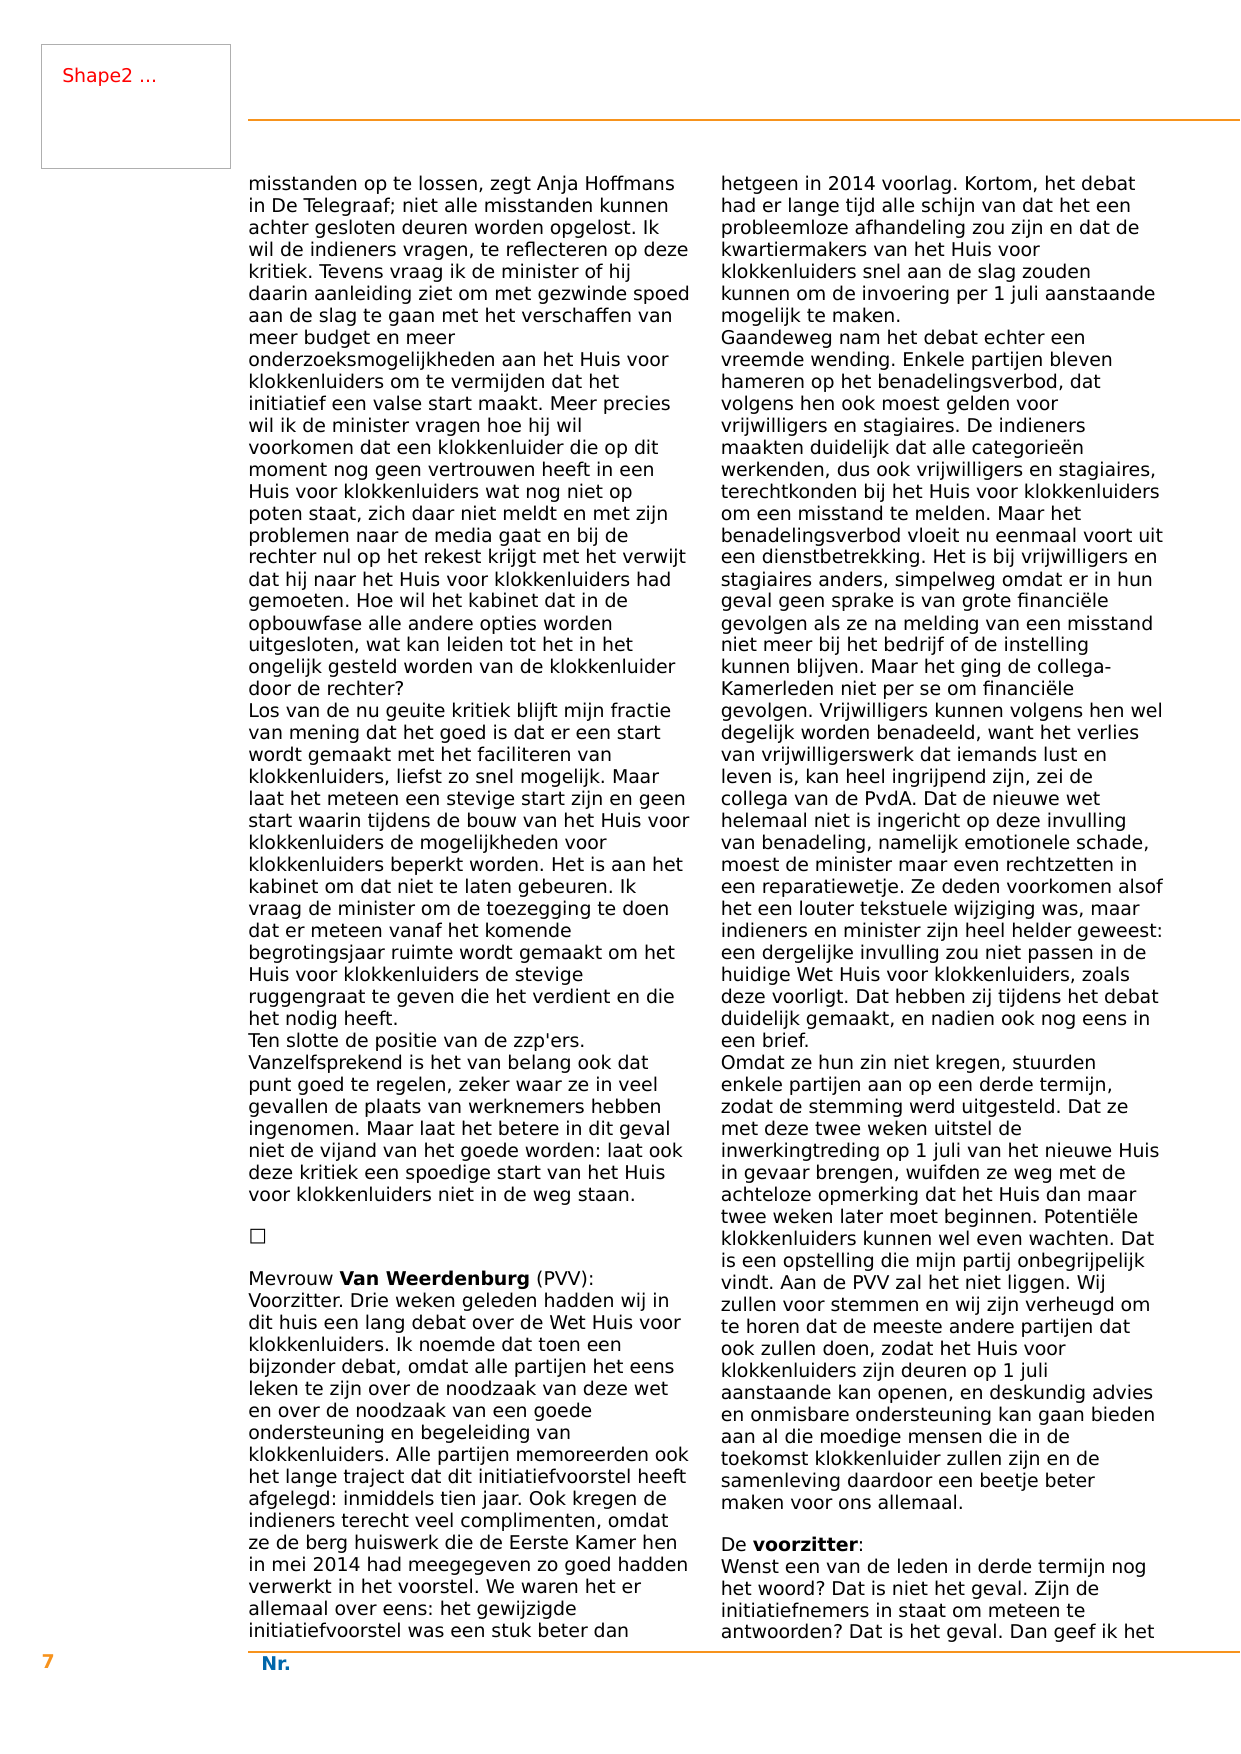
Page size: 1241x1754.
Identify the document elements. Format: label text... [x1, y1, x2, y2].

text misstanden op te lossen, zegt Anja Hoffmans in De Telegraaf; niet alle misstanden kunnen achter gesloten deuren worden opgelost. Ik wil de indieners vragen, te reflecteren op deze kritiek. Tevens vraag ik de minister of hij daarin aanleiding ziet om met gezwinde spoed aan de slag te gaan met het verschaffen van meer budget en meer onderzoeksmogelijkheden aan het Huis voor klokkenluiders om te vermijden dat het initiatief een valse start maakt. Meer precies wil ik de minister vragen hoe hij wil voorkomen dat een klokkenluider die op dit moment nog geen vertrouwen heeft in een Huis voor klokkenluiders wat nog niet op poten staat, zich daar niet meldt en met zijn problemen naar de media gaat en bij de rechter nul op het rekest krijgt met het verwijt dat hij naar het Huis voor klokkenluiders had gemoeten. Hoe wil het kabinet dat in de opbouwfase alle andere opties worden uitgesloten, wat kan leiden tot het in het ongelijk gesteld worden van de klokkenluider door de rechter? [248, 173, 691, 700]
text Mevrouw Van Weerdenburg (PVV): [248, 1268, 691, 1290]
text Voorzitter. Drie weken geleden hadden wij in dit huis een lang debat over de Wet Huis voor klokkenluiders. Ik noemde dat toen een bijzonder debat, omdat alle partijen het eens leken te zijn over de noodzaak van deze wet en over de noodzaak van een goede ondersteuning en begeleiding van klokkenluiders. Alle partijen memoreerden ook het lange traject dat dit initiatiefvoorstel heeft afgelegd: inmiddels tien jaar. Ook kregen de indieners terecht veel complimenten, omdat ze de berg huiswerk die de Eerste Kamer hen in mei 2014 had meegegeven zo goed hadden verwerkt in het voorstel. We waren het er allemaal over eens: het gewijzigde initiatiefvoorstel was een stuk beter dan [248, 1290, 691, 1641]
text Los van de nu geuite kritiek blijft mijn fractie van mening dat het goed is dat er een start wordt gemaakt met het faciliteren van klokkenluiders, liefst zo snel mogelijk. Maar laat het meteen een stevige start zijn en geen start waarin tijdens de bouw van het Huis voor klokkenluiders de mogelijkheden voor klokkenluiders beperkt worden. Het is aan het kabinet om dat niet te laten gebeuren. Ik vraag de minister om de toezegging te doen dat er meteen vanaf het komende begrotingsjaar ruimte wordt gemaakt om het Huis voor klokkenluiders de stevige ruggengraat te geven die het verdient en die het nodig heeft. [248, 700, 691, 1030]
text Wenst een van de leden in derde termijn nog het woord? Dat is niet het geval. Zijn de initiatiefnemers in staat om meteen te antwoorden? Dat is het geval. Dan geef ik het [721, 1556, 1163, 1643]
text Gaandeweg nam het debat echter een vreemde wending. Enkele partijen bleven hameren op het benadelingsverbod, dat volgens hen ook moest gelden voor vrijwilligers en stagiaires. De indieners maakten duidelijk dat alle categorieën werkenden, dus ook vrijwilligers en stagiaires, terechtkonden bij het Huis voor klokkenluiders om een misstand te melden. Maar het benadelingsverbod vloeit nu eenmaal voort uit een dienstbetrekking. Het is bij vrijwilligers en stagiaires anders, simpelweg omdat er in hun geval geen sprake is van grote financiële gevolgen als ze na melding van een misstand niet meer bij het bedrijf of de instelling kunnen blijven. Maar het ging de collega-Kamerleden niet per se om financiële gevolgen. Vrijwilligers kunnen volgens hen wel degelijk worden benadeeld, want het verlies van vrijwilligerswerk dat iemands lust en leven is, kan heel ingrijpend zijn, zei de collega van de PvdA. Dat de nieuwe wet helemaal niet is ingericht op deze invulling van benadeling, namelijk emotionele schade, moest de minister maar even rechtzetten in een reparatiewetje. Ze deden voorkomen alsof het een louter tekstuele wijziging was, maar indieners en minister zijn heel helder geweest: een dergelijke invulling zou niet passen in de huidige Wet Huis voor klokkenluiders, zoals deze voorligt. Dat hebben zij tijdens het debat duidelijk gemaakt, en nadien ook nog eens in een brief. [721, 327, 1163, 1052]
text ⬜ [248, 1226, 691, 1248]
text De voorzitter: [721, 1533, 1163, 1556]
text hetgeen in 2014 voorlag. Kortom, het debat had er lange tijd alle schijn van dat het een probleemloze afhandeling zou zijn en dat de kwartiermakers van het Huis voor klokkenluiders snel aan de slag zouden kunnen om de invoering per 1 juli aanstaande mogelijk te maken. [721, 173, 1163, 327]
text Omdat ze hun zin niet kregen, stuurden enkele partijen aan op een derde termijn, zodat de stemming werd uitgesteld. Dat ze met deze twee weken uitstel de inwerkingtreding op 1 juli van het nieuwe Huis in gevaar brengen, wuifden ze weg met de achteloze opmerking dat het Huis dan maar twee weken later moet beginnen. Potentiële klokkenluiders kunnen wel even wachten. Dat is een opstelling die mijn partij onbegrijpelijk vindt. Aan de PVV zal het niet liggen. Wij zullen voor stemmen en wij zijn verheugd om te horen dat de meeste andere partijen dat ook zullen doen, zodat het Huis voor klokkenluiders zijn deuren op 1 juli aanstaande kan openen, en deskundig advies en onmisbare ondersteuning kan gaan bieden aan al die moedige mensen die in de toekomst klokkenluider zullen zijn en de samenleving daardoor een beetje beter maken voor ons allemaal. [721, 1052, 1163, 1513]
text Ten slotte de positie van de zzp'ers. Vanzelfsprekend is het van belang ook dat punt goed te regelen, zeker waar ze in veel gevallen de plaats van werknemers hebben ingenomen. Maar laat het betere in dit geval niet de vijand van het goede worden: laat ook deze kritiek een spoedige start van het Huis voor klokkenluiders niet in de weg staan. [248, 1030, 691, 1206]
